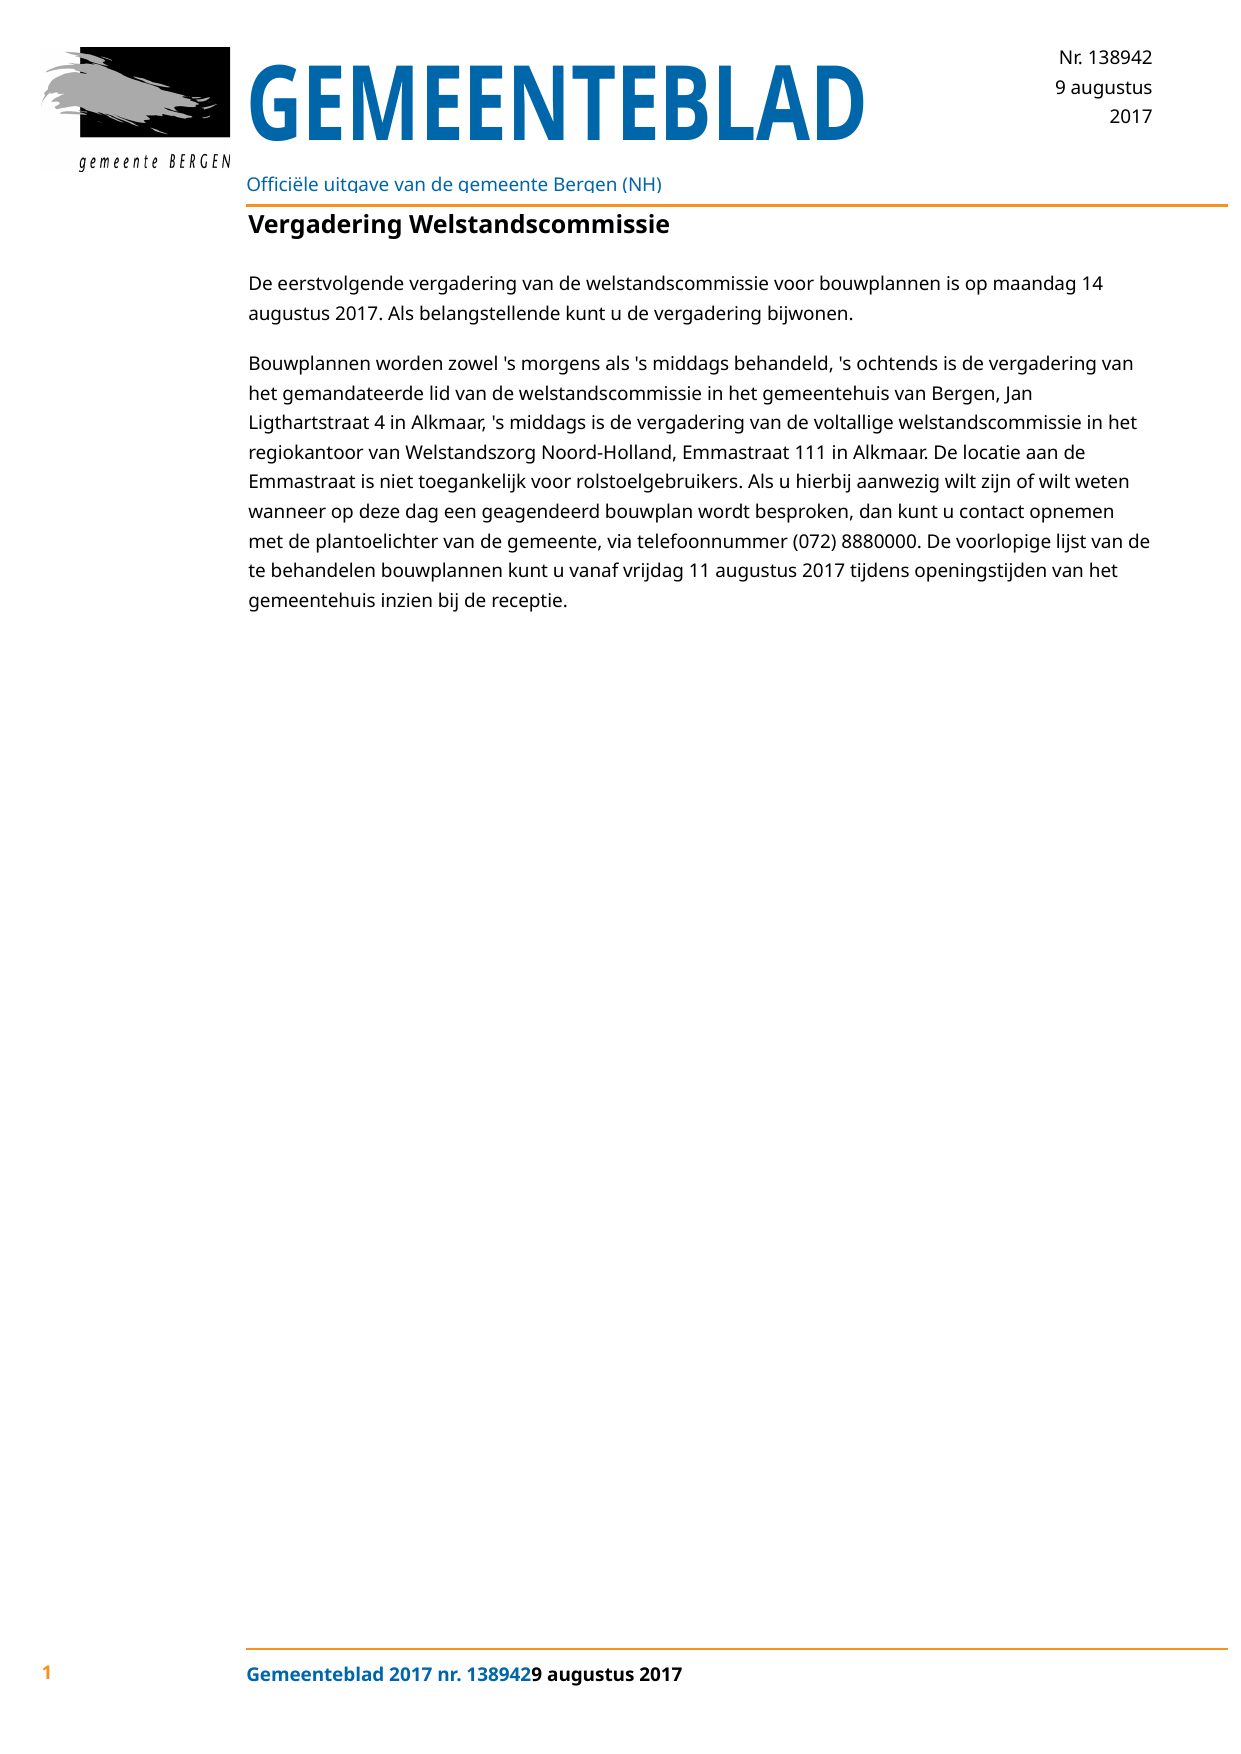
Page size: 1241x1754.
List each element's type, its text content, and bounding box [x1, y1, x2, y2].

picture [41, 47, 231, 172]
text Bouwplannen worden zowel 's morgens als 's middags behandeld, 's ochtends is de vergadering van het gemandateerde lid van de welstandscommissie in het gemeentehuis van Bergen, Jan Ligthartstraat 4 in Alkmaar, 's middags is de vergadering van de voltallige welstandscommissie in het regiokantoor van Welstandszorg Noord-Holland, Emmastraat 111 in Alkmaar. De locatie aan de Emmastraat is niet toegankelijk voor rolstoelgebruikers. Als u hierbij aanwezig wilt zijn of wilt weten wanneer op deze dag een geagendeerd bouwplan wordt besproken, dan kunt u contact opnemen met de plantoelichter van de gemeente, via telefoonnummer (072) 8880000. De voorlopige lijst van de te behandelen bouwplannen kunt u vanaf vrijdag 11 augustus 2017 tijdens openingstijden van het gemeentehuis inzien bij de receptie. [248, 350, 1152, 613]
text Vergadering Welstandscommissie [248, 207, 1152, 241]
text De eerstvolgende vergadering van de welstandscommissie voor bouwplannen is op maandag 14 augustus 2017. Als belangstellende kunt u de vergadering bijwonen. [248, 270, 1152, 326]
